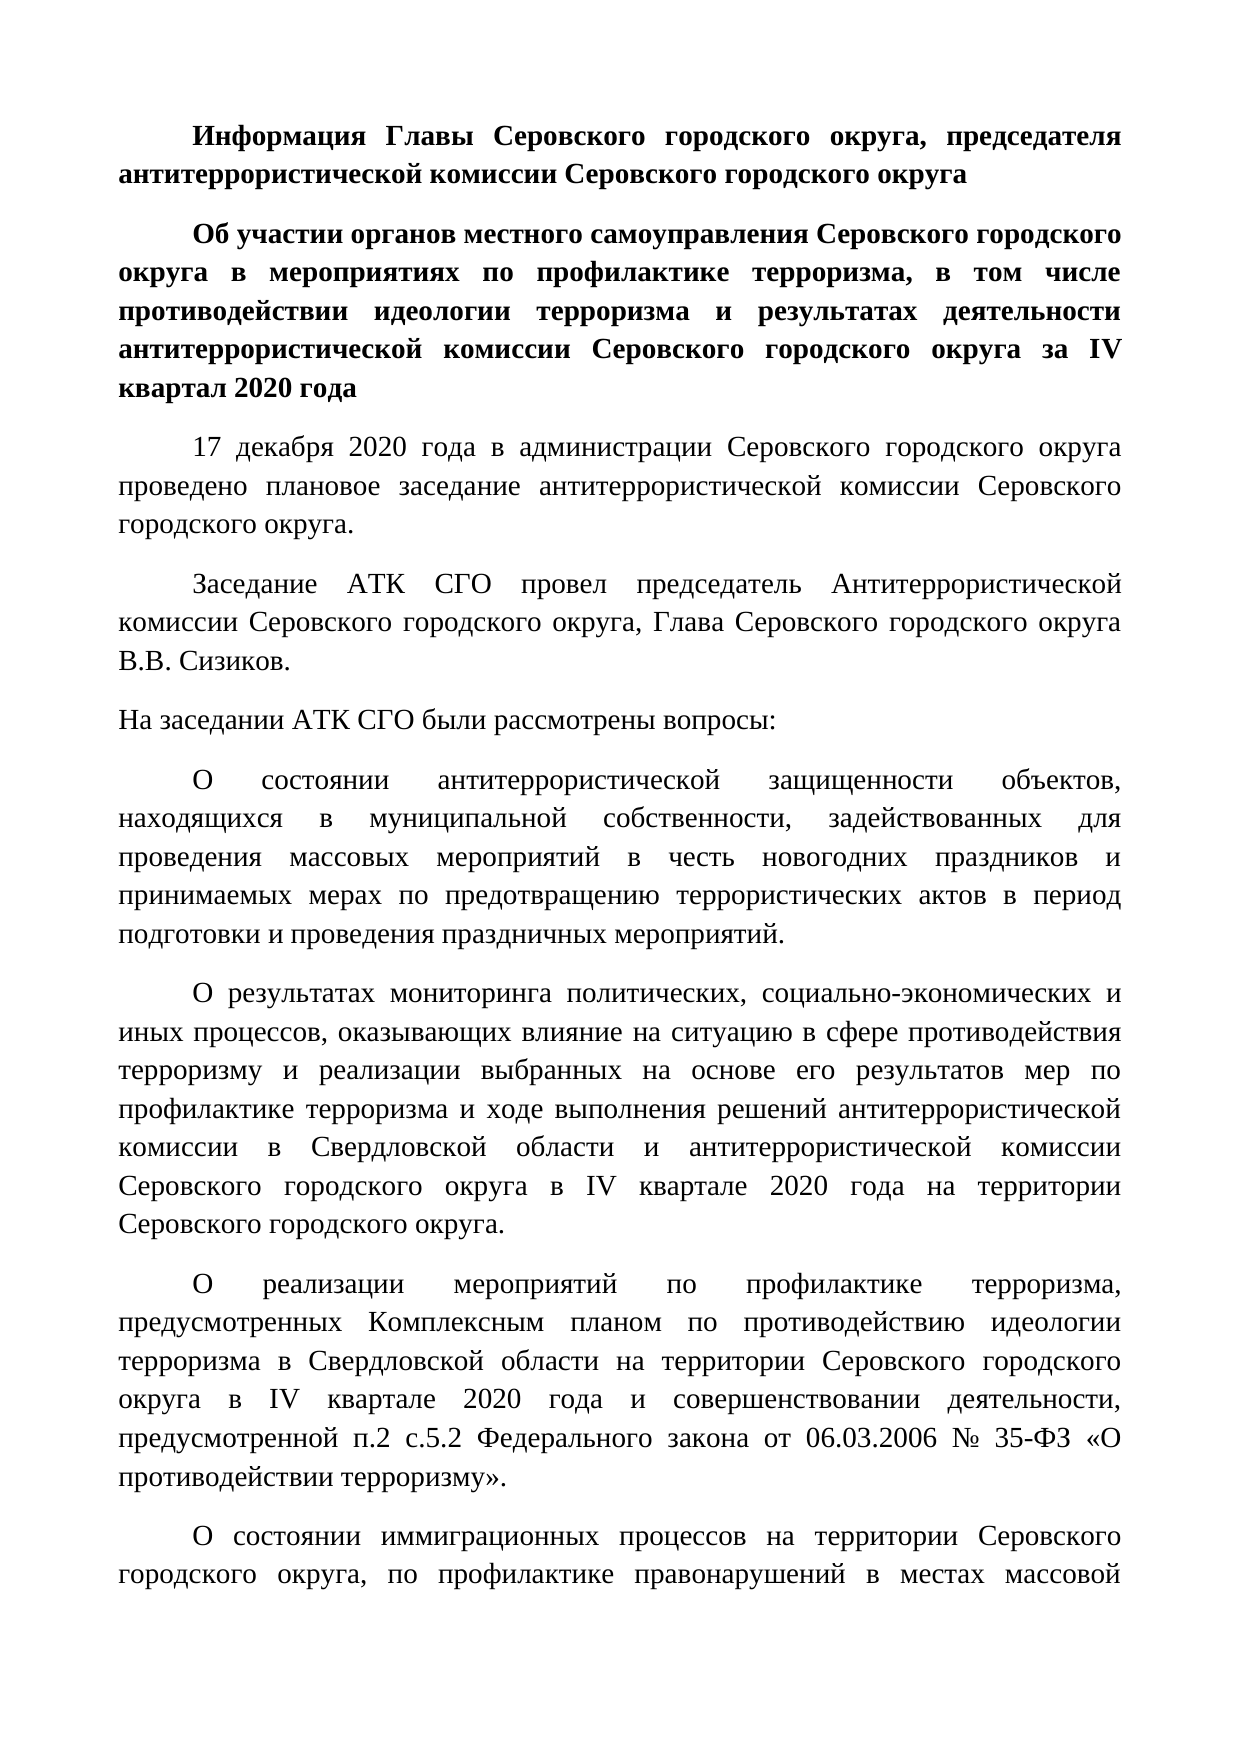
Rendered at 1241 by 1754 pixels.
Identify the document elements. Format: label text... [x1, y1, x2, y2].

text Об участии органов местного самоуправления Серовского городского округа в мероприятиях по профилактике терроризма, в том числе противодействии идеологии терроризма и результатах деятельности антитеррористической комиссии Серовского городского округа за IV квартал 2020 года [118, 216, 1122, 404]
text О состоянии антитеррористической защищенности объектов, находящихся в муниципальной собственности, задействованных для проведения массовых мероприятий в честь новогодних праздников и принимаемых мерах по предотвращению террористических актов в период подготовки и проведения праздничных мероприятий. [118, 762, 1122, 949]
text О состоянии иммиграционных процессов на территории Серовского городского округа, по профилактике правонарушений в местах массовой [118, 1518, 1122, 1590]
text Заседание АТК СГО провел председатель Антитеррористической комиссии Серовского городского округа, Глава Серовского городского округа В.В. Сизиков. [118, 566, 1122, 677]
text О результатах мониторинга политических, социально-экономических и иных процессов, оказывающих влияние на ситуацию в сфере противодействия терроризму и реализации выбранных на основе его результатов мер по профилактике терроризма и ходе выполнения решений антитеррористической комиссии в Свердловской области и антитеррористической комиссии Серовского городского округа в IV квартале 2020 года на территории Серовского городского округа. [118, 975, 1122, 1240]
text 17 декабря 2020 года в администрации Серовского городского округа проведено плановое заседание антитеррористической комиссии Серовского городского округа. [118, 429, 1122, 540]
text О реализации мероприятий по профилактике терроризма, предусмотренных Комплексным планом по противодействию идеологии терроризма в Свердловской области на территории Серовского городского округа в IV квартале 2020 года и совершенствовании деятельности, предусмотренной п.2 с.5.2 Федерального закона от 06.03.2006 № 35-ФЗ «О противодействии терроризму». [118, 1266, 1122, 1492]
text На заседании АТК СГО были рассмотрены вопросы: [118, 702, 1122, 736]
text Информация Главы Серовского городского округа, председателя антитеррористической комиссии Серовского городского округа [118, 118, 1122, 190]
